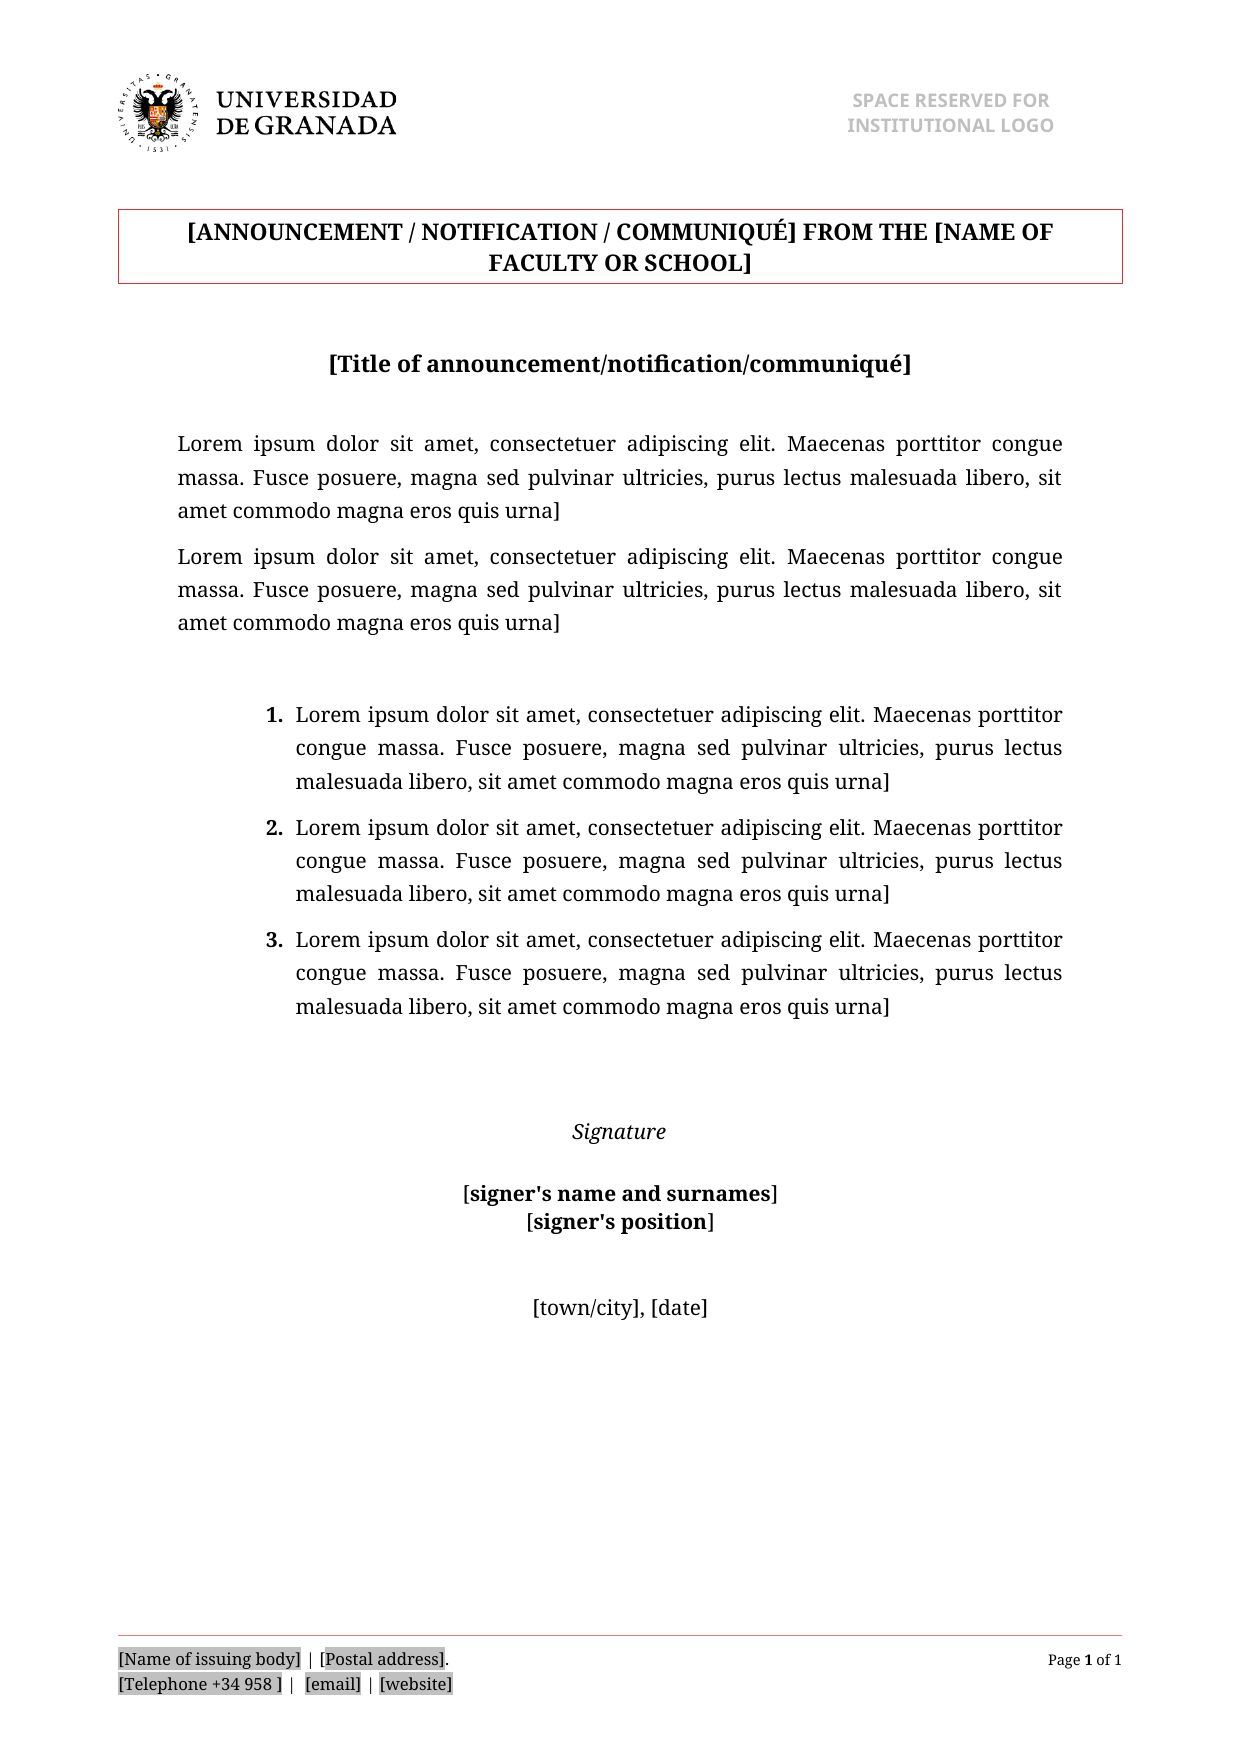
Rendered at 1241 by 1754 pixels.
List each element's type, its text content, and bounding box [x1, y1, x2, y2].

text 3. Lorem ipsum dolor sit amet, consectetuer adipiscing elit. Maecenas porttitor congue massa. Fusce posuere, magna sed pulvinar ultricies, purus lectus malesuada libero, sit amet commodo magna eros quis urna] [266, 921, 1063, 1021]
text Signature [118, 1112, 1122, 1146]
text Lorem ipsum dolor sit amet, consectetuer adipiscing elit. Maecenas porttitor congue massa. Fusce posuere, magna sed pulvinar ultricies, purus lectus malesuada libero, sit amet commodo magna eros quis urna] [177, 425, 1063, 525]
text Lorem ipsum dolor sit amet, consectetuer adipiscing elit. Maecenas porttitor congue massa. Fusce posuere, magna sed pulvinar ultricies, purus lectus malesuada libero, sit amet commodo magna eros quis urna] [177, 537, 1063, 637]
text 1. Lorem ipsum dolor sit amet, consectetuer adipiscing elit. Maecenas porttitor congue massa. Fusce posuere, magna sed pulvinar ultricies, purus lectus malesuada libero, sit amet commodo magna eros quis urna] [266, 696, 1063, 796]
text [signer's position] [118, 1207, 1122, 1236]
text [ANNOUNCEMENT / NOTIFICATION / COMMUNIQUÉ] FROM THE [NAME OF FACULTY OR SCHOOL] [136, 216, 1104, 278]
text 2. Lorem ipsum dolor sit amet, consectetuer adipiscing elit. Maecenas porttitor congue massa. Fusce posuere, magna sed pulvinar ultricies, purus lectus malesuada libero, sit amet commodo magna eros quis urna] [266, 808, 1063, 908]
text [town/city], [date] [118, 1293, 1122, 1321]
picture [118, 74, 397, 152]
text [Title of announcement/notification/communiqué] [118, 346, 1122, 379]
text [signer's name and surnames] [118, 1179, 1122, 1207]
